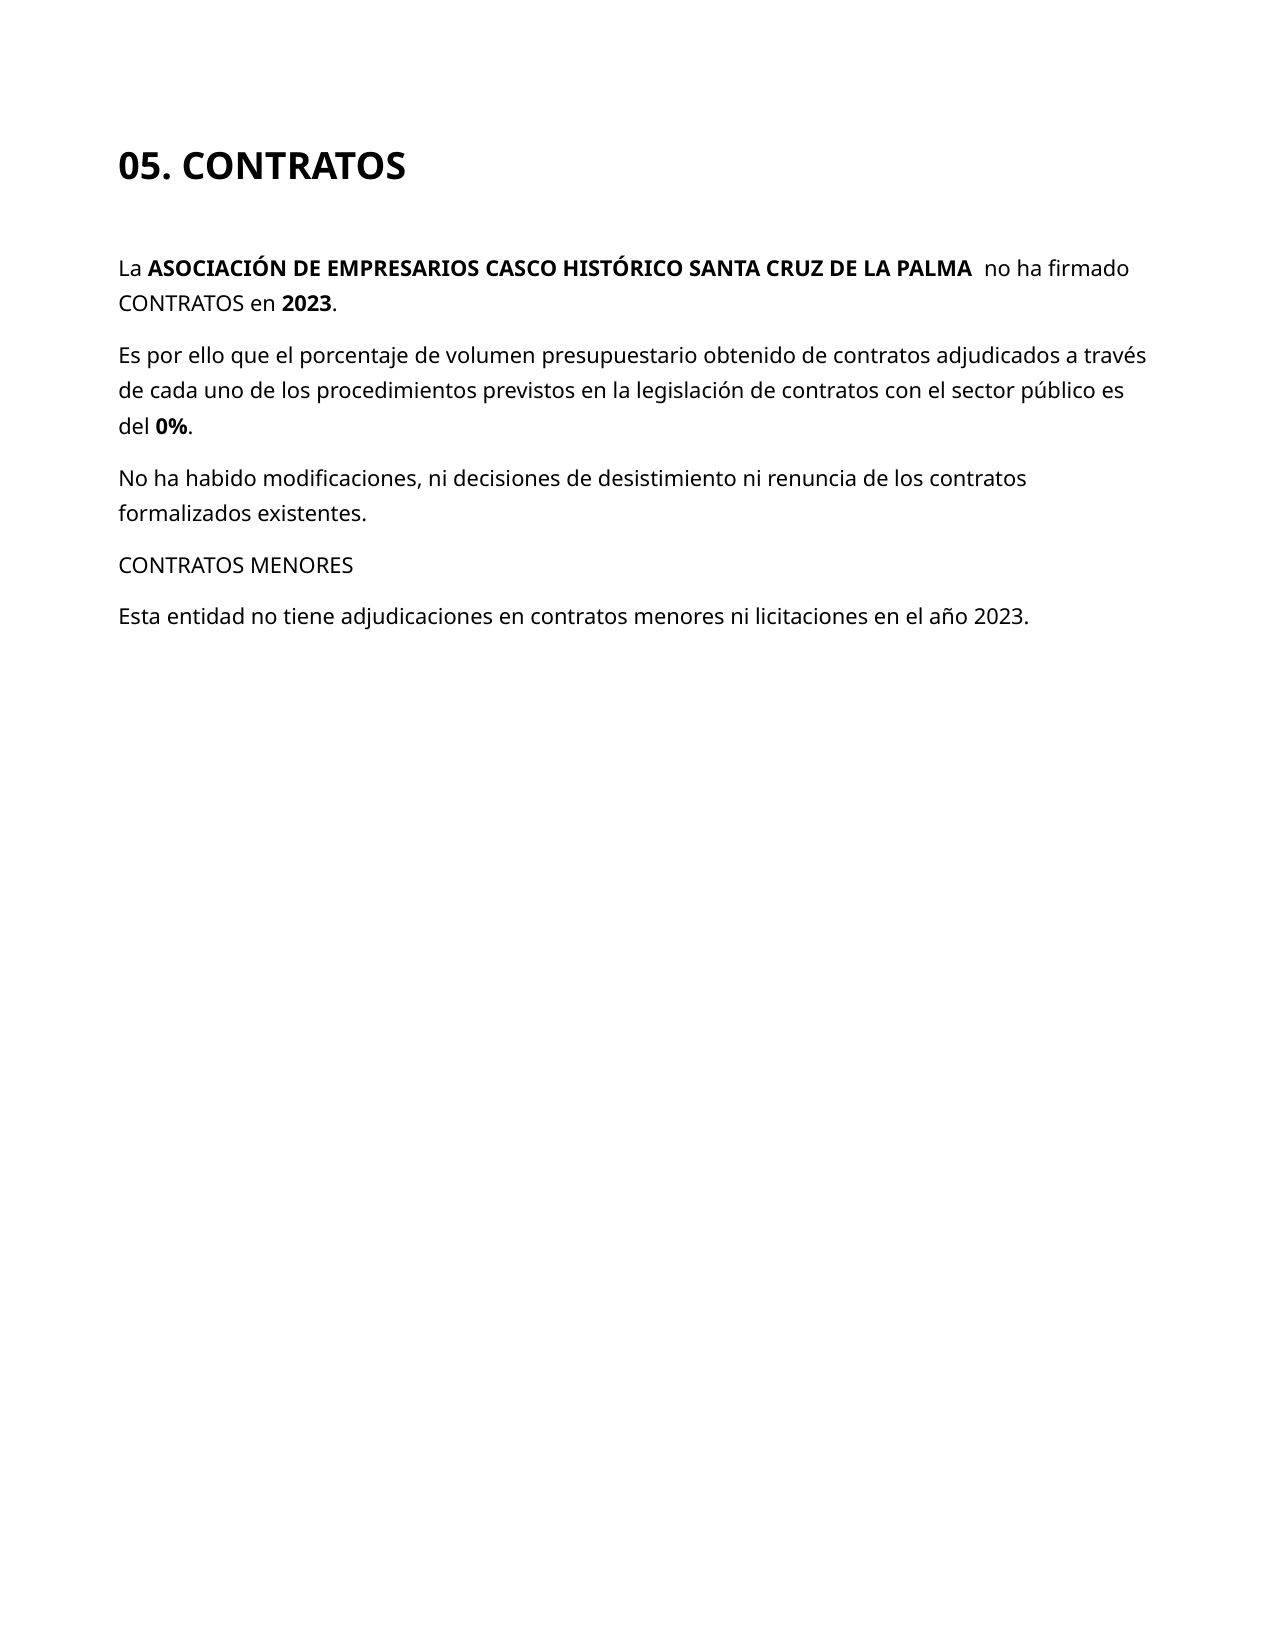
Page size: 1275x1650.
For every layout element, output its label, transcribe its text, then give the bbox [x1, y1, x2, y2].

text Es por ello que el porcentaje de volumen presupuestario obtenido de contratos adjudicados a través de cada uno de los procedimientos previstos en la legislación de contratos con el sector público es del 0%. [118, 340, 1157, 441]
text Esta entidad no tiene adjudicaciones en contratos menores ni licitaciones en el año 2023. [118, 601, 1157, 631]
subtitle 05. CONTRATOS [118, 139, 1157, 190]
text CONTRATOS MENORES [118, 549, 1157, 579]
text La ASOCIACIÓN DE EMPRESARIOS CASCO HISTÓRICO SANTA CRUZ DE LA PALMA no ha firmado CONTRATOS en 2023. [118, 253, 1157, 318]
text No ha habido modificaciones, ni decisiones de desistimiento ni renuncia de los contratos formalizados existentes. [118, 462, 1157, 528]
